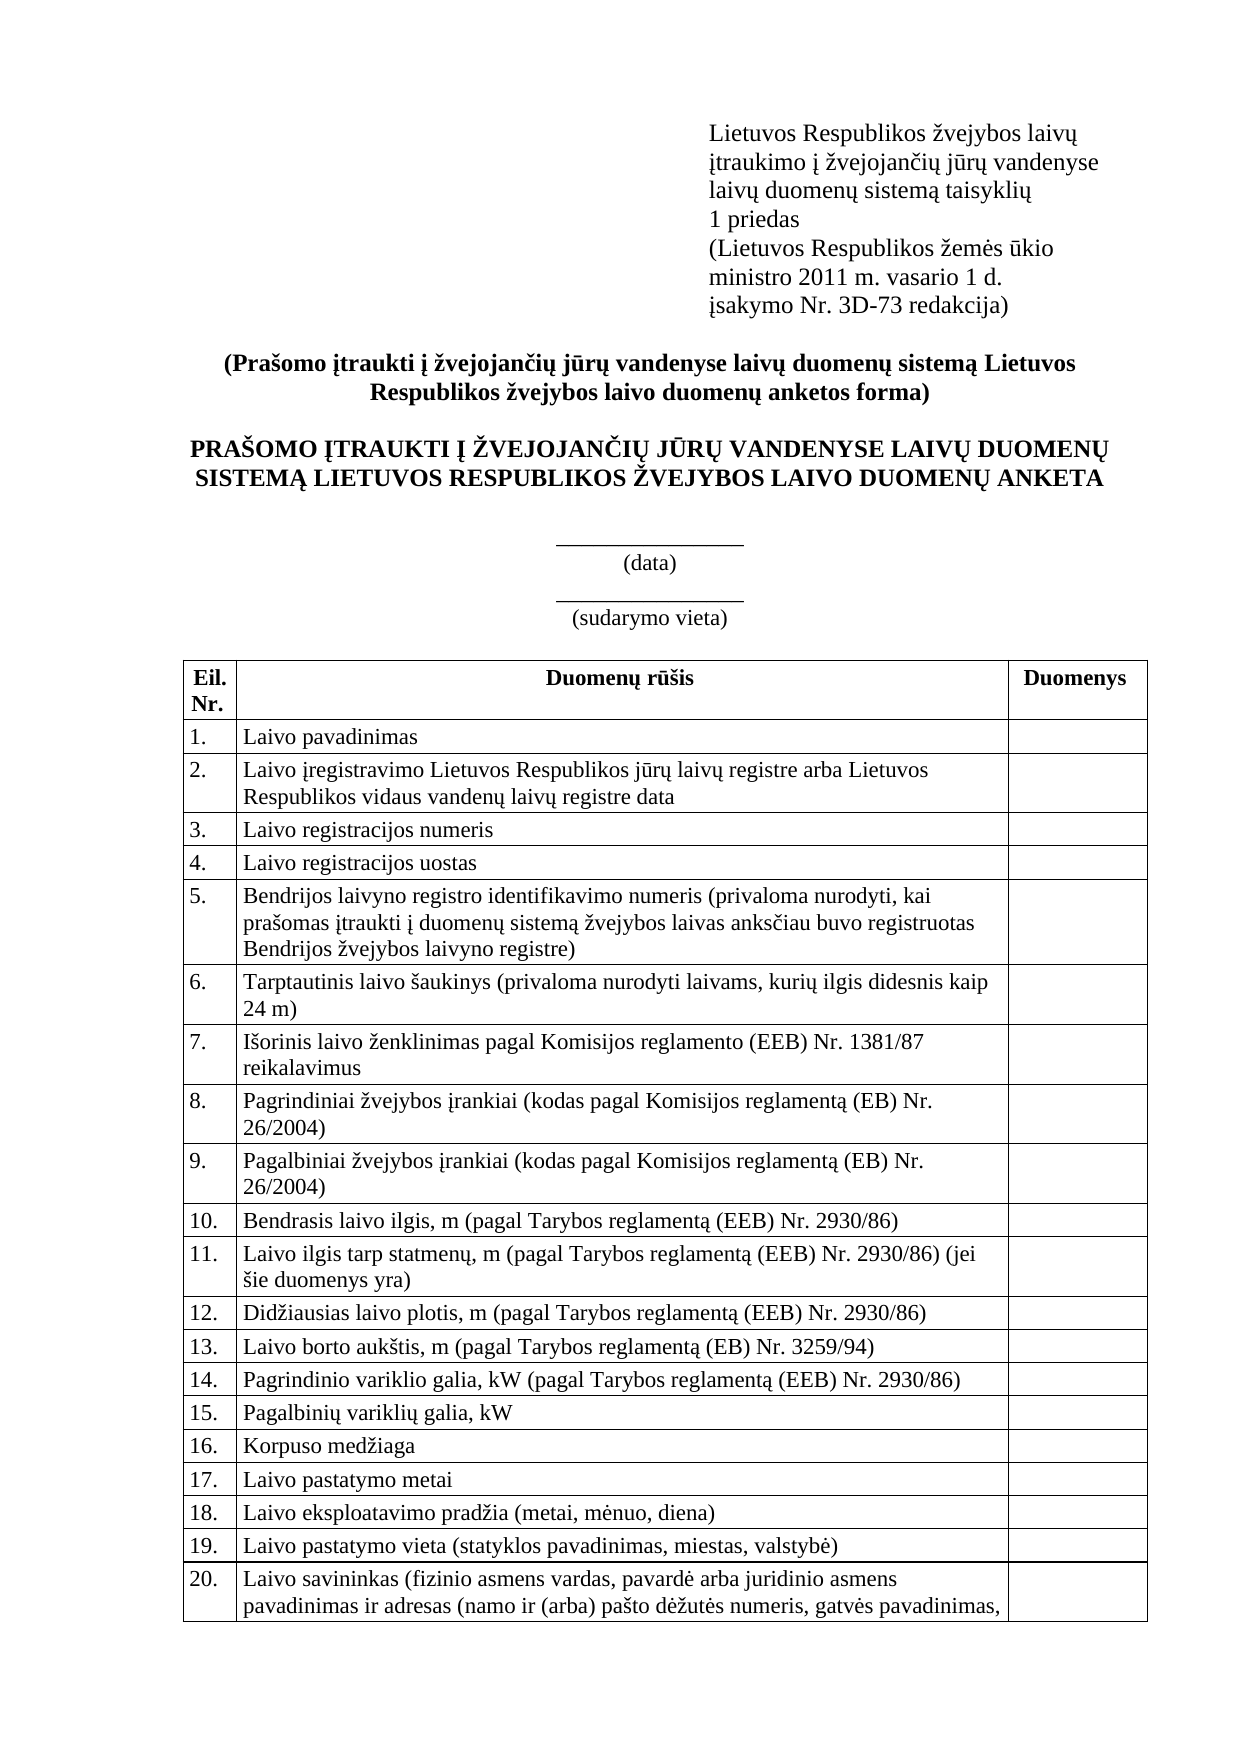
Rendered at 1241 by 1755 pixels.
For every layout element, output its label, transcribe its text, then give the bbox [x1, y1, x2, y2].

table_cell Laivo savininkas (fizinio asmens vardas, pavardė arba juridinio asmens pavadinimas ir adresas (namo ir (arba) pašto dėžutės numeris, gatvės pavadinimas, [237, 1563, 1008, 1621]
table_cell [1009, 1529, 1147, 1561]
table_cell 6. [184, 965, 236, 1024]
table_cell Laivo eksploatavimo pradžia (metai, mėnuo, diena) [237, 1496, 1008, 1528]
text (Prašomo įtraukti į žvejojančių jūrų vandenyse laivų duomenų sistemą Lietuvos Respublikos žvejybos laivo duomenų anketos forma) [177, 348, 1122, 406]
table_cell 7. [184, 1025, 236, 1083]
table_cell [1009, 1144, 1147, 1203]
table_cell 18. [184, 1496, 236, 1528]
table_cell Bendrijos laivyno registro identifikavimo numeris (privaloma nurodyti, kai prašomas įtraukti į duomenų sistemą žvejybos laivas anksčiau buvo registruotas Bendrijos žvejybos laivyno registre) [237, 880, 1008, 964]
table_cell Pagrindiniai žvejybos įrankiai (kodas pagal Komisijos reglamentą (EB) Nr. 26/2004) [237, 1085, 1008, 1143]
table_cell 20. [184, 1563, 236, 1621]
table_header Duomenys [1009, 661, 1147, 719]
table_cell Laivo registracijos numeris [237, 813, 1008, 845]
table_cell 13. [184, 1330, 236, 1362]
table_header Eil. Nr. [184, 661, 236, 719]
text 1 priedas [177, 204, 1122, 233]
table_cell [1009, 1025, 1147, 1083]
table_cell 11. [184, 1237, 236, 1296]
table_cell 2. [184, 754, 236, 812]
table_cell Pagrindinio variklio galia, kW (pagal Tarybos reglamentą (EEB) Nr. 2930/86) [237, 1363, 1008, 1395]
table_cell [1009, 813, 1147, 845]
text įtraukimo į žvejojančių jūrų vandenyse [177, 147, 1122, 176]
table_cell Laivo pavadinimas [237, 720, 1008, 752]
table_cell 3. [184, 813, 236, 845]
table_cell 9. [184, 1144, 236, 1203]
table_cell Laivo ilgis tarp statmenų, m (pagal Tarybos reglamentą (EEB) Nr. 2930/86) (jei šie duomenys yra) [237, 1237, 1008, 1296]
table_cell Didžiausias laivo plotis, m (pagal Tarybos reglamentą (EEB) Nr. 2930/86) [237, 1297, 1008, 1329]
table_cell 4. [184, 846, 236, 878]
text (Lietuvos Respublikos žemės ūkio [177, 233, 1122, 262]
text Lietuvos Respublikos žvejybos laivų [177, 118, 1122, 147]
table_cell Laivo pastatymo vieta (statyklos pavadinimas, miestas, valstybė) [237, 1529, 1008, 1561]
table_cell [1009, 720, 1147, 752]
table_cell 14. [184, 1363, 236, 1395]
table_cell [1009, 1085, 1147, 1143]
table_cell [1009, 1563, 1147, 1621]
table_cell [1009, 965, 1147, 1024]
table_cell [1009, 1204, 1147, 1236]
table_cell Bendrasis laivo ilgis, m (pagal Tarybos reglamentą (EEB) Nr. 2930/86) [237, 1204, 1008, 1236]
text _______________ [177, 521, 1122, 549]
table_cell [1009, 1363, 1147, 1395]
table_cell [1009, 754, 1147, 812]
table_cell [1009, 1330, 1147, 1362]
table_header Duomenų rūšis [237, 661, 1008, 719]
table_cell Tarptautinis laivo šaukinys (privaloma nurodyti laivams, kurių ilgis didesnis kaip 24 m) [237, 965, 1008, 1024]
table_cell 16. [184, 1430, 236, 1462]
table_cell 12. [184, 1297, 236, 1329]
table_cell [1009, 1297, 1147, 1329]
table_cell Išorinis laivo ženklinimas pagal Komisijos reglamento (EEB) Nr. 1381/87 reikalavimus [237, 1025, 1008, 1083]
table_cell 8. [184, 1085, 236, 1143]
table_cell Laivo borto aukštis, m (pagal Tarybos reglamentą (EB) Nr. 3259/94) [237, 1330, 1008, 1362]
text įsakymo Nr. 3D-73 redakcija) [177, 291, 1122, 319]
text (data) [177, 549, 1122, 576]
table_cell [1009, 1463, 1147, 1495]
table_cell Laivo pastatymo metai [237, 1463, 1008, 1495]
table_cell Laivo registracijos uostas [237, 846, 1008, 878]
table_cell 17. [184, 1463, 236, 1495]
table_cell Korpuso medžiaga [237, 1430, 1008, 1462]
text Prašomo įTraukti į žvejojančių jūrų vandenyse laivų duomenų sistemą Lietuvos Respublikos ŽVEJYBOS LAIVO duomenų ANKETA [177, 434, 1122, 492]
text (sudarymo vieta) [177, 604, 1122, 631]
table_cell [1009, 1237, 1147, 1296]
table_cell [1009, 1496, 1147, 1528]
table_cell [1009, 846, 1147, 878]
table_cell 15. [184, 1396, 236, 1428]
text ministro 2011 m. vasario 1 d. [177, 262, 1122, 291]
table_cell [1009, 880, 1147, 964]
table_cell Laivo įregistravimo Lietuvos Respublikos jūrų laivų registre arba Lietuvos Respublikos vidaus vandenų laivų registre data [237, 754, 1008, 812]
table_cell 19. [184, 1529, 236, 1561]
table_cell 10. [184, 1204, 236, 1236]
table_cell Pagalbiniai žvejybos įrankiai (kodas pagal Komisijos reglamentą (EB) Nr. 26/2004) [237, 1144, 1008, 1203]
table_cell [1009, 1430, 1147, 1462]
table_cell [1009, 1396, 1147, 1428]
text laivų duomenų sistemą taisyklių [177, 176, 1122, 204]
text _______________ [177, 576, 1122, 604]
table_cell 1. [184, 720, 236, 752]
table_cell Pagalbinių variklių galia, kW [237, 1396, 1008, 1428]
table_cell 5. [184, 880, 236, 964]
